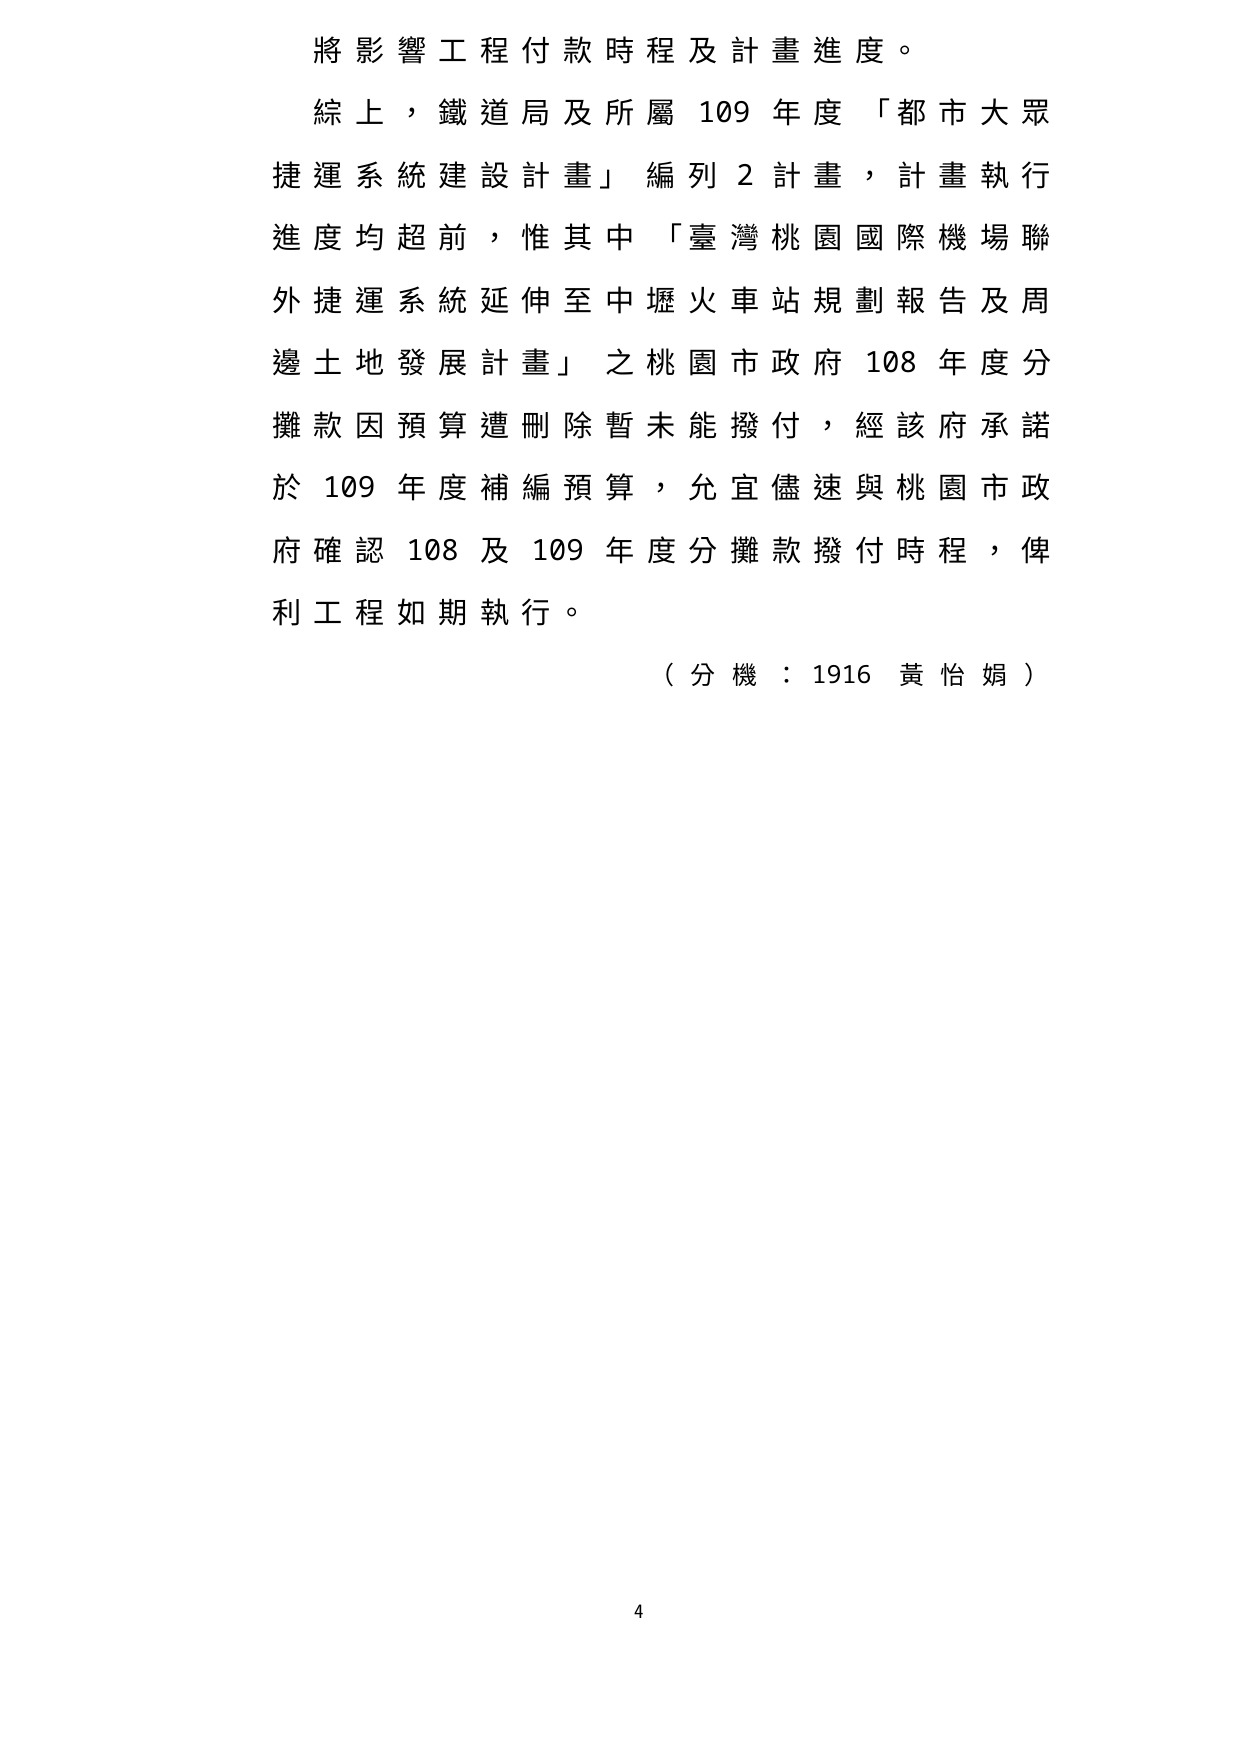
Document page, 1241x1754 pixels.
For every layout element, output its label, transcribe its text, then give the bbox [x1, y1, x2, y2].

text （分機：1916 黃怡娟） [182, 632, 1057, 694]
text 綜上，鐵道局及所屬109年度「都市大眾捷運系統建設計畫」編列2計畫，計畫執行進度均超前，惟其中「臺灣桃園國際機場聯外捷運系統延伸至中壢火車站規劃報告及周邊土地發展計畫」之桃園市政府108年度分攤款因預算遭刪除暫未能撥付，經該府承諾於109年度補編預算，允宜儘速與桃園市政府確認108及109年度分攤款撥付時程，俾利工程如期執行。 [241, 69, 1057, 632]
text 將影響工程付款時程及計畫進度。 [271, 7, 1057, 69]
